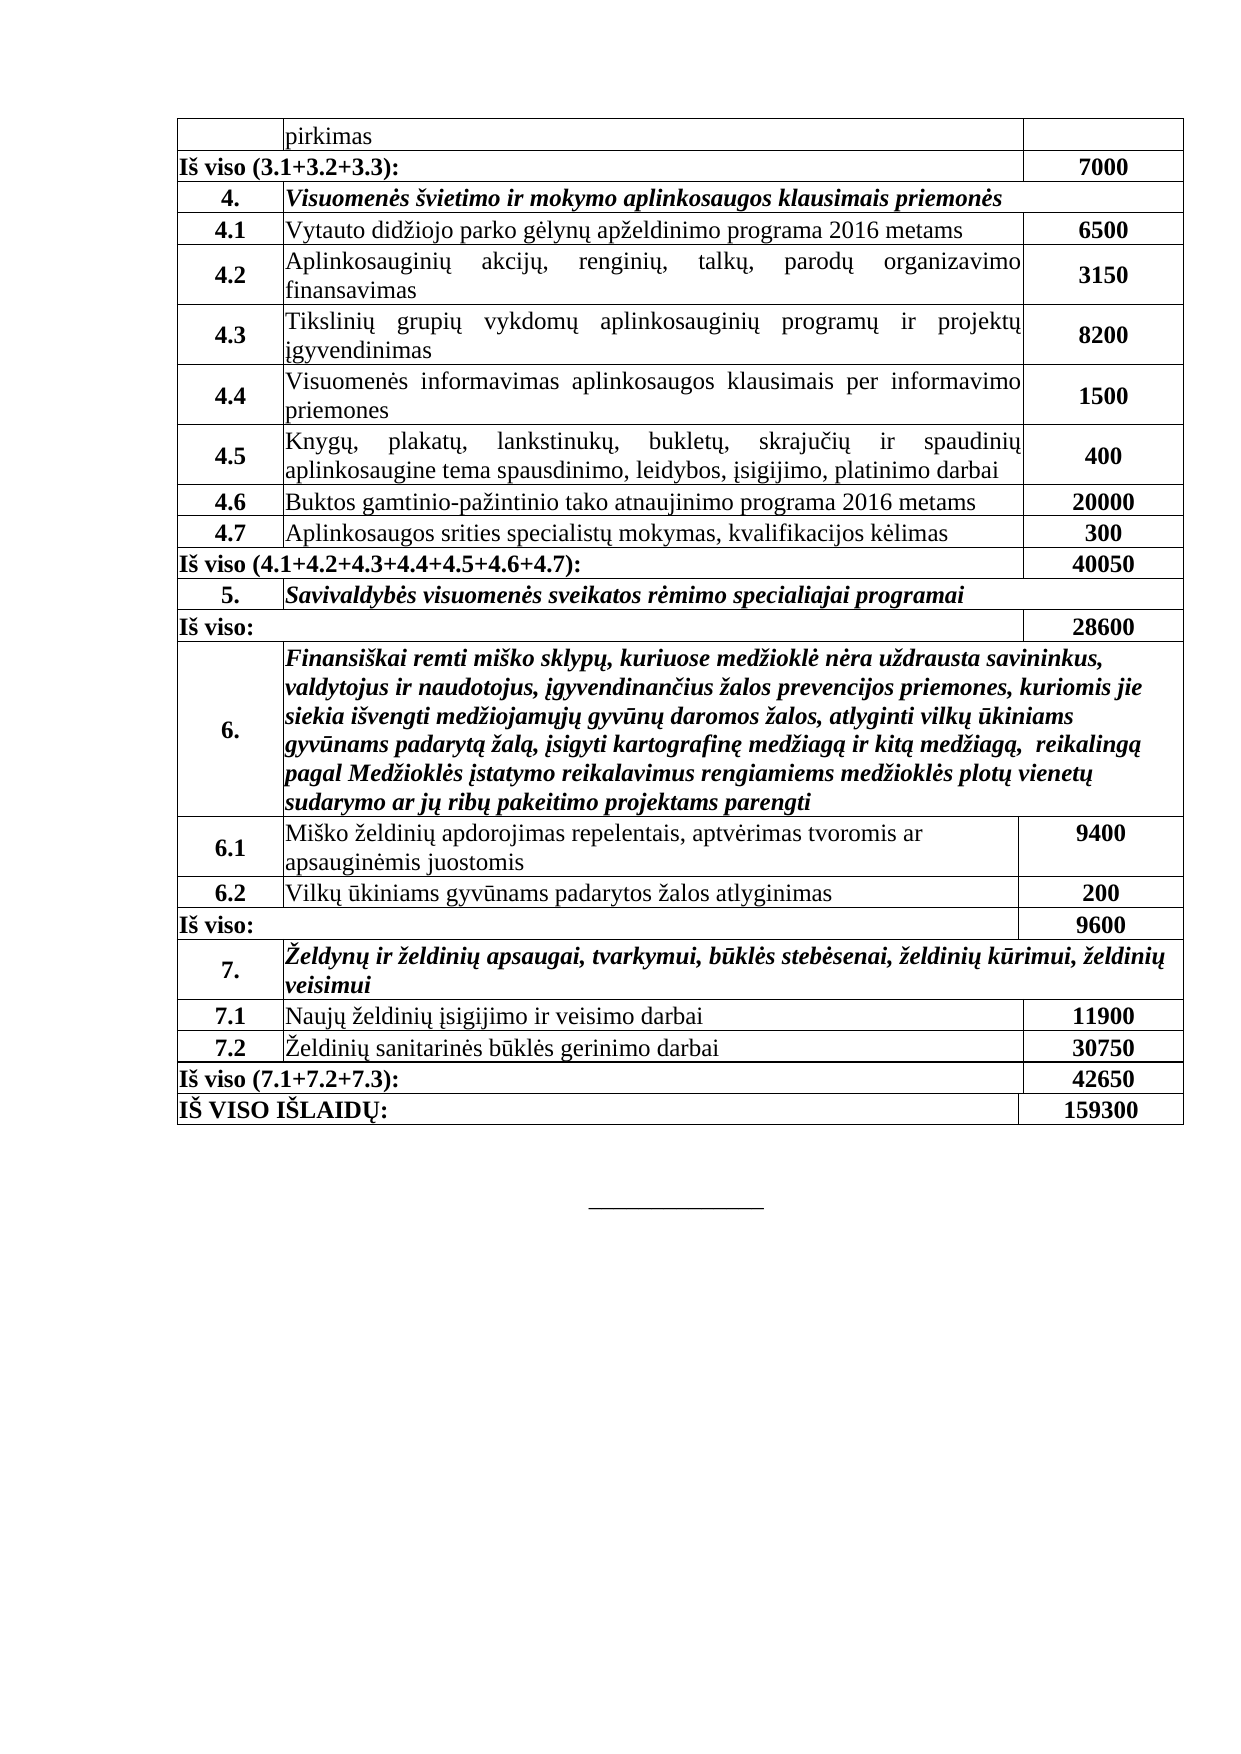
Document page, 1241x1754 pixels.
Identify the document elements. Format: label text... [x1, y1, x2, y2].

table_cell 6. [178, 642, 283, 816]
table_cell 20000 [1024, 485, 1183, 515]
table_cell Iš viso (4.1+4.2+4.3+4.4+4.5+4.6+4.7): [178, 548, 1023, 578]
table_cell Savivaldybės visuomenės sveikatos rėmimo specialiajai programai [284, 579, 1183, 609]
table_cell 11900 [1024, 1000, 1183, 1030]
table_cell 40050 [1024, 548, 1183, 578]
table_cell Visuomenės švietimo ir mokymo aplinkosaugos klausimais priemonės [284, 182, 1183, 212]
table_cell Vytauto didžiojo parko gėlynų apželdinimo programa 2016 metams [284, 213, 1023, 243]
table_cell Naujų želdinių įsigijimo ir veisimo darbai [284, 1000, 1023, 1030]
table_cell Miško želdinių apdorojimas repelentais, aptvėrimas tvoromis ar apsauginėmis juostomis [284, 817, 1018, 876]
table_cell 1500 [1024, 365, 1183, 424]
table_cell [178, 119, 283, 149]
table_cell 3150 [1024, 245, 1183, 304]
table_cell 7.1 [178, 1000, 283, 1030]
table_cell Buktos gamtinio-pažintinio tako atnaujinimo programa 2016 metams [284, 485, 1023, 515]
table_cell 4.2 [178, 245, 283, 304]
table_cell 9400 [1019, 817, 1183, 876]
table_cell Aplinkosaugos srities specialistų mokymas, kvalifikacijos kėlimas [284, 516, 1023, 547]
table_cell 200 [1019, 877, 1183, 907]
table_cell 5. [178, 579, 283, 609]
table_cell 4.3 [178, 305, 283, 364]
table_cell 4.4 [178, 365, 283, 424]
table_cell 8200 [1024, 305, 1183, 364]
table_cell Aplinkosauginių akcijų, renginių, talkų, parodų organizavimo finansavimas [284, 245, 1023, 304]
table_cell Iš viso (7.1+7.2+7.3): [178, 1063, 1023, 1093]
table_cell 7000 [1024, 151, 1183, 181]
text ______________ [177, 1183, 1181, 1211]
table_cell 9600 [1019, 908, 1183, 939]
table_cell 4.5 [178, 425, 283, 484]
table_cell Visuomenės informavimas aplinkosaugos klausimais per informavimo priemones [284, 365, 1023, 424]
table_cell Knygų, plakatų, lankstinukų, bukletų, skrajučių ir spaudinių aplinkosaugine tema spausdinimo, leidybos, įsigijimo, platinimo darbai [284, 425, 1023, 484]
table_cell IŠ VISO IŠLAIDŲ: [178, 1094, 1018, 1124]
table_cell 4. [178, 182, 283, 212]
table_cell 30750 [1024, 1031, 1183, 1061]
table_cell 4.6 [178, 485, 283, 515]
table_cell Iš viso: [178, 908, 1018, 939]
table_cell Želdinių sanitarinės būklės gerinimo darbai [284, 1031, 1023, 1061]
table_cell Iš viso (3.1+3.2+3.3): [178, 151, 1023, 181]
table_cell pirkimas [284, 119, 1023, 149]
table_cell 28600 [1024, 610, 1183, 641]
table_cell 7.2 [178, 1031, 283, 1061]
table_cell 42650 [1024, 1063, 1183, 1093]
table_cell Tikslinių grupių vykdomų aplinkosauginių programų ir projektų įgyvendinimas [284, 305, 1023, 364]
table_cell 7. [178, 940, 283, 999]
table_cell [1024, 119, 1183, 149]
table_cell 6.2 [178, 877, 283, 907]
table_cell 300 [1024, 516, 1183, 547]
table_cell 6500 [1024, 213, 1183, 243]
table_cell 159300 [1019, 1094, 1183, 1124]
table_cell 4.1 [178, 213, 283, 243]
table_cell Vilkų ūkiniams gyvūnams padarytos žalos atlyginimas [284, 877, 1018, 907]
table_cell Iš viso: [178, 610, 1023, 641]
table_cell 6.1 [178, 817, 283, 876]
table_cell Želdynų ir želdinių apsaugai, tvarkymui, būklės stebėsenai, želdinių kūrimui, želdinių veisimui [284, 940, 1183, 999]
table_cell Finansiškai remti miško sklypų, kuriuose medžioklė nėra uždrausta savininkus, valdytojus ir naudotojus, įgyvendinančius žalos prevencijos priemones, kuriomis jie siekia išvengti medžiojamųjų gyvūnų daromos žalos, atlyginti vilkų ūkiniams gyvūnams padarytą žalą, įsigyti kartografinę medžiagą ir kitą medžiagą, reikalingą pagal Medžioklės įstatymo reikalavimus rengiamiems medžioklės plotų vienetų sudarymo ar jų ribų pakeitimo projektams parengti [284, 642, 1183, 816]
table_cell 4.7 [178, 516, 283, 547]
table_cell 400 [1024, 425, 1183, 484]
